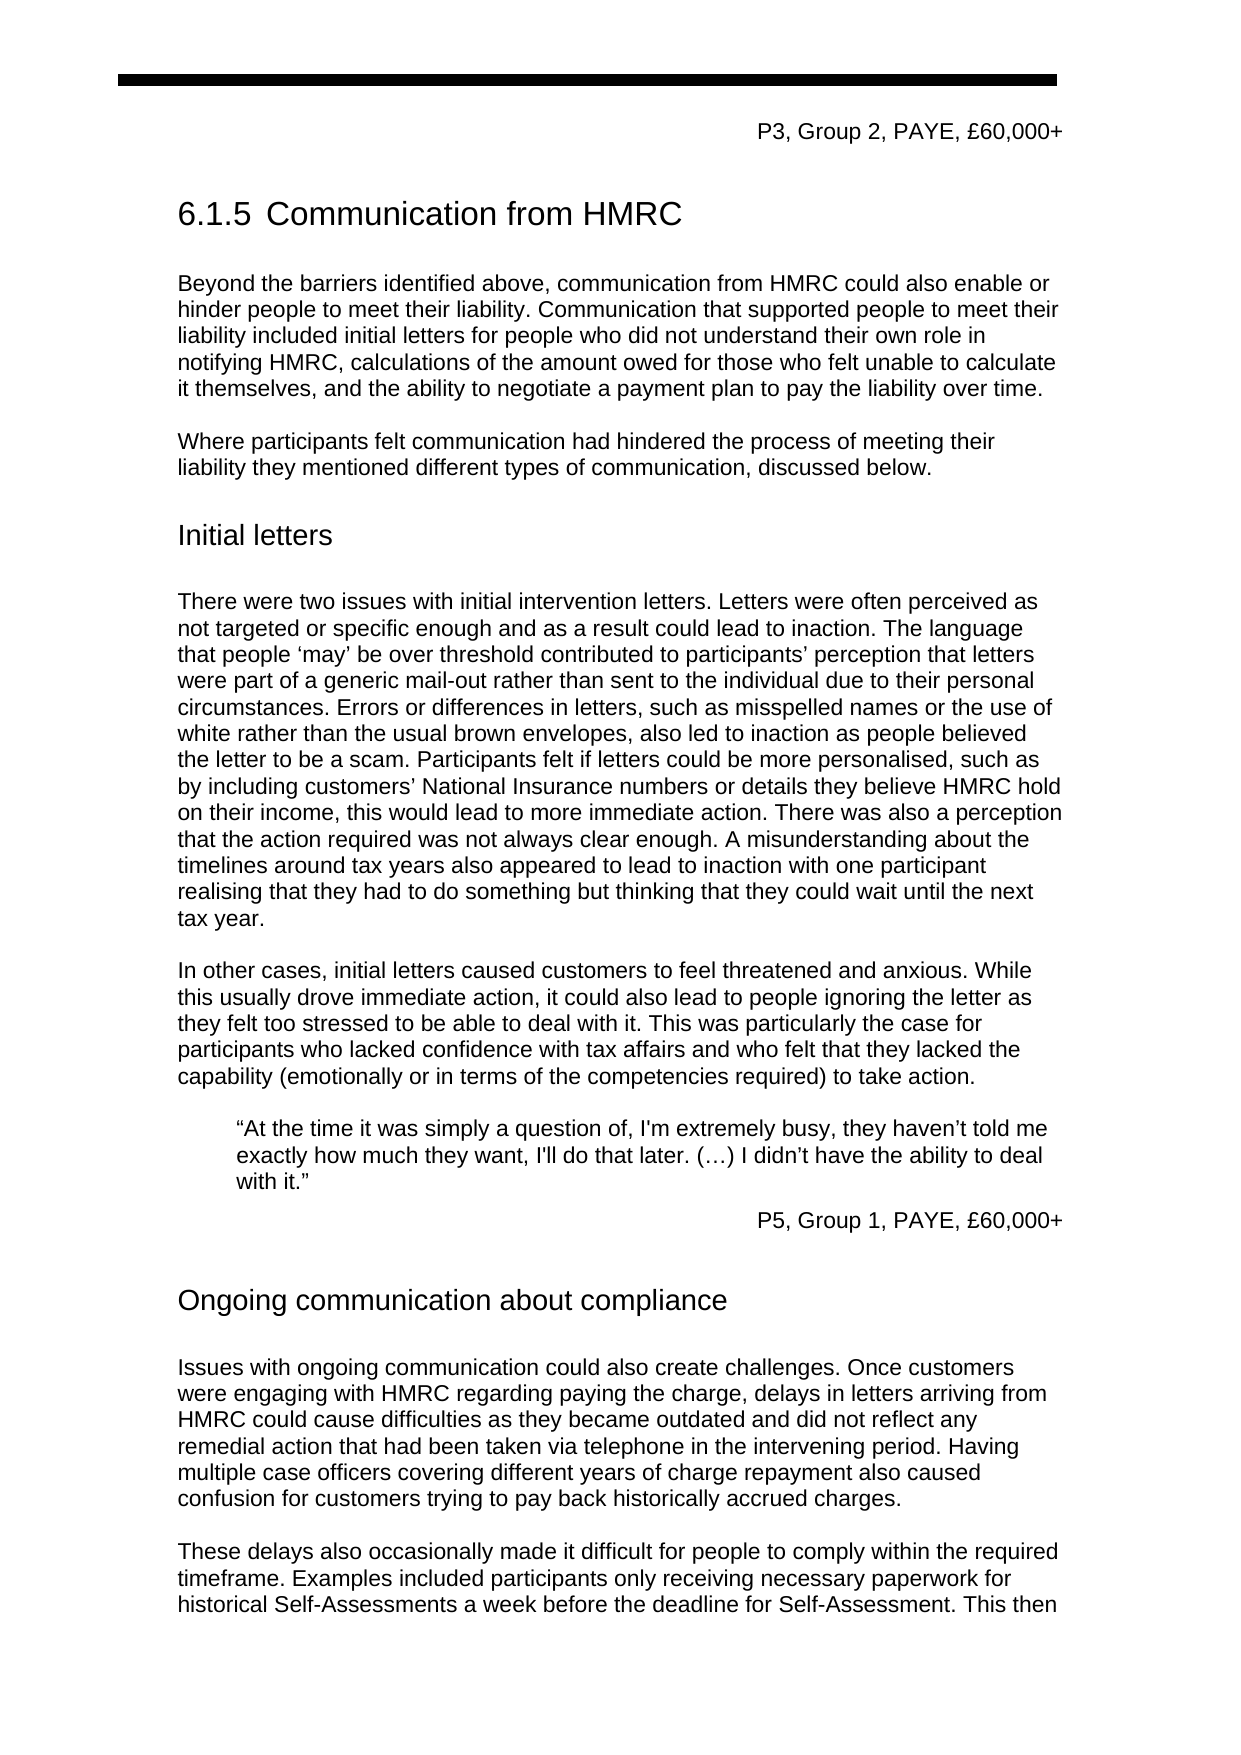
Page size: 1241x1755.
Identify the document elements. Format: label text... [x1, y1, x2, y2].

text In other cases, initial letters caused customers to feel threatened and anxious. While this usually drove immediate action, it could also lead to people ignoring the letter as they felt too stressed to be able to deal with it. This was particularly the case for participants who lacked confidence with tax affairs and who felt that they lacked the capability (emotionally or in terms of the competencies required) to take action. [177, 957, 1063, 1089]
text Beyond the barriers identified above, communication from HMRC could also enable or hinder people to meet their liability. Communication that supported people to meet their liability included initial letters for people who did not understand their own role in notifying HMRC, calculations of the amount owed for those who felt unable to calculate it themselves, and the ability to negotiate a payment plan to pay the liability over time. [177, 270, 1063, 401]
text P3, Group 2, PAYE, £60,000+ [177, 118, 1063, 144]
text There were two issues with initial intervention letters. Letters were often perceived as not targeted or specific enough and as a result could lead to inaction. The language that people ‘may’ be over threshold contributed to participants’ perception that letters were part of a generic mail-out rather than sent to the individual due to their personal circumstances. Errors or differences in letters, such as misspelled names or the use of white rather than the usual brown envelopes, also led to inaction as people believed the letter to be a scam. Participants felt if letters could be more personalised, such as by including customers’ National Insurance numbers or details they believe HMRC hold on their income, this would lead to more immediate action. There was also a perception that the action required was not always clear enough. A misunderstanding about the timelines around tax years also appeared to lead to inaction with one participant realising that they had to do something but thinking that they could wait until the next tax year. [177, 588, 1063, 931]
text Issues with ongoing communication could also create challenges. Once customers were engaging with HMRC regarding paying the charge, delays in letters arriving from HMRC could cause difficulties as they became outdated and did not reflect any remedial action that had been taken via telephone in the intervening period. Having multiple case officers covering different years of charge repayment also caused confusion for customers trying to pay back historically accrued charges. [177, 1354, 1063, 1512]
text “At the time it was simply a question of, I'm extremely busy, they haven’t told me exactly how much they want, I'll do that later. (…) I didn’t have the ability to deal with it.” [236, 1115, 1063, 1194]
text These delays also occasionally made it difficult for people to comply within the required timeframe. Examples included participants only receiving necessary paperwork for historical Self-Assessments a week before the deadline for Self-Assessment. This then [177, 1538, 1063, 1617]
subtitle Communication from HMRC [177, 194, 1063, 233]
subtitle Initial letters [177, 518, 1063, 552]
text Where participants felt communication had hindered the process of meeting their liability they mentioned different types of communication, discussed below. [177, 428, 1063, 481]
subtitle Ongoing communication about compliance [177, 1283, 1063, 1317]
text P5, Group 1, PAYE, £60,000+ [177, 1207, 1063, 1233]
